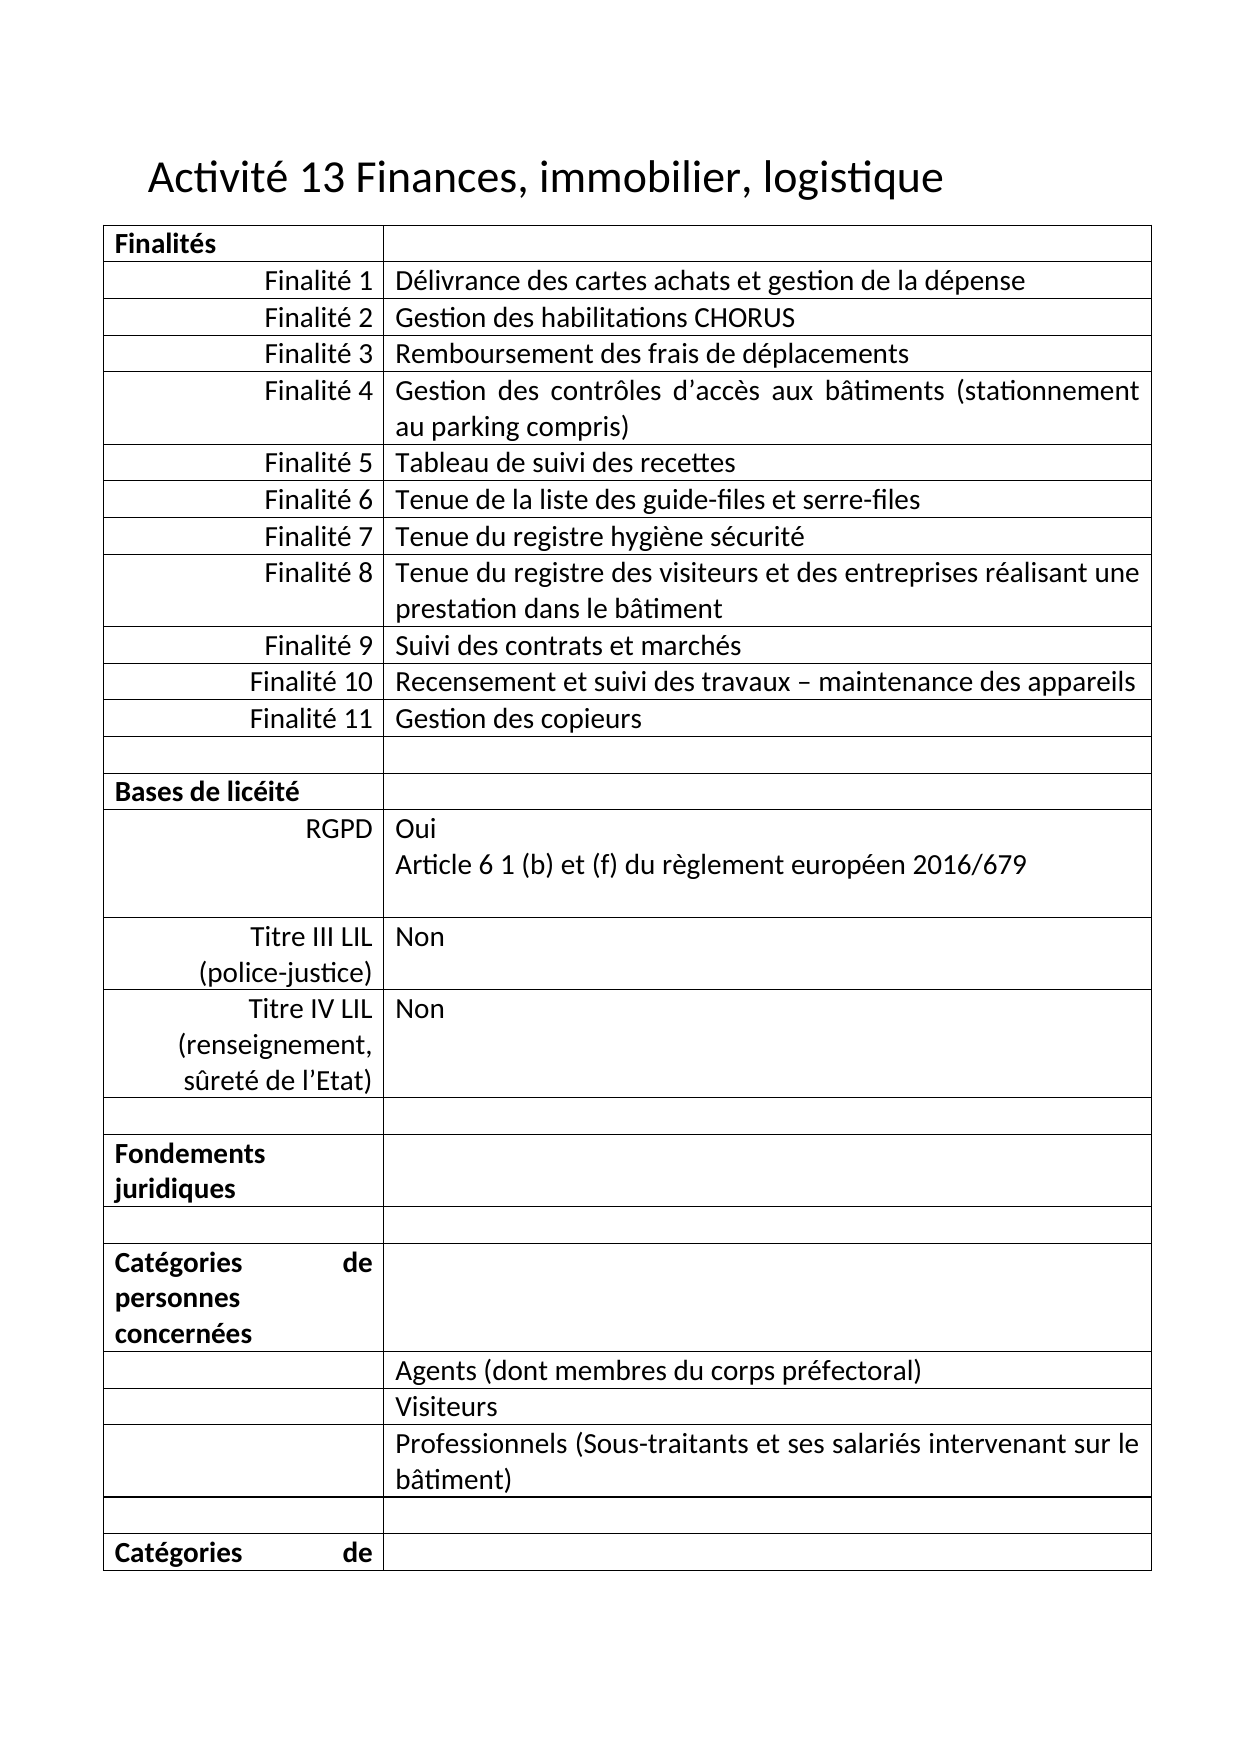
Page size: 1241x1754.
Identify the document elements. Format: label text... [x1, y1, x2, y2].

table_cell Non [384, 990, 1151, 1097]
table_cell [384, 1207, 1151, 1243]
table_cell Tenue du registre des visiteurs et des entreprises réalisant une prestation dans le bâtiment [384, 555, 1151, 626]
table_cell Finalité 1 [104, 262, 383, 298]
table_cell [384, 774, 1151, 809]
table_cell Agents (dont membres du corps préfectoral) [384, 1352, 1151, 1387]
table_cell Titre IV LIL (renseignement, sûreté de l’Etat) [104, 990, 383, 1097]
table_cell Finalité 6 [104, 481, 383, 517]
table_cell Délivrance des cartes achats et gestion de la dépense [384, 262, 1151, 298]
table_cell Catégories de personnes concernées [104, 1244, 383, 1351]
table_cell Gestion des copieurs [384, 700, 1151, 736]
table_cell [104, 1098, 383, 1134]
table_cell Finalité 3 [104, 336, 383, 371]
table_cell Bases de licéité [104, 774, 383, 809]
table_cell Titre III LIL (police-justice) [104, 918, 383, 989]
table_cell [384, 1135, 1151, 1206]
table_cell Finalité 7 [104, 518, 383, 553]
table_cell [104, 1389, 383, 1424]
table_cell Tenue de la liste des guide-files et serre-files [384, 481, 1151, 517]
table_cell [104, 1425, 383, 1496]
table_header Finalités [104, 226, 383, 261]
table_header [384, 226, 1151, 261]
table_cell Tenue du registre hygiène sécurité [384, 518, 1151, 553]
table_cell [104, 1207, 383, 1243]
table_cell Finalité 9 [104, 627, 383, 662]
table_cell Non [384, 918, 1151, 989]
table_cell [384, 1534, 1151, 1570]
table_cell Gestion des habilitations CHORUS [384, 299, 1151, 334]
table_cell Gestion des contrôles d’accès aux bâtiments (stationnement au parking compris) [384, 372, 1151, 443]
table_cell [104, 737, 383, 772]
table_cell Finalité 5 [104, 445, 383, 480]
table_cell Oui Article 6 1 (b) et (f) du règlement européen 2016/679 [384, 810, 1151, 917]
table_cell [384, 1498, 1151, 1533]
table_cell Professionnels (Sous-traitants et ses salariés intervenant sur le bâtiment) [384, 1425, 1151, 1496]
table_cell Visiteurs [384, 1389, 1151, 1424]
table_cell [384, 1244, 1151, 1351]
table_cell Finalité 8 [104, 555, 383, 626]
text Activité 13 Finances, immobilier, logistique [148, 148, 1093, 203]
table_cell Finalité 10 [104, 664, 383, 699]
table_cell [104, 1352, 383, 1387]
table_cell Finalité 4 [104, 372, 383, 443]
table_cell Finalité 2 [104, 299, 383, 334]
table_cell Finalité 11 [104, 700, 383, 736]
table_cell [104, 1498, 383, 1533]
table_cell Recensement et suivi des travaux – maintenance des appareils [384, 664, 1151, 699]
table_cell RGPD [104, 810, 383, 917]
table_cell [384, 737, 1151, 772]
table_cell [384, 1098, 1151, 1134]
table_cell Fondements juridiques [104, 1135, 383, 1206]
table_cell Tableau de suivi des recettes [384, 445, 1151, 480]
table_cell Remboursement des frais de déplacements [384, 336, 1151, 371]
table_cell Catégories de [104, 1534, 383, 1570]
table_cell Suivi des contrats et marchés [384, 627, 1151, 662]
